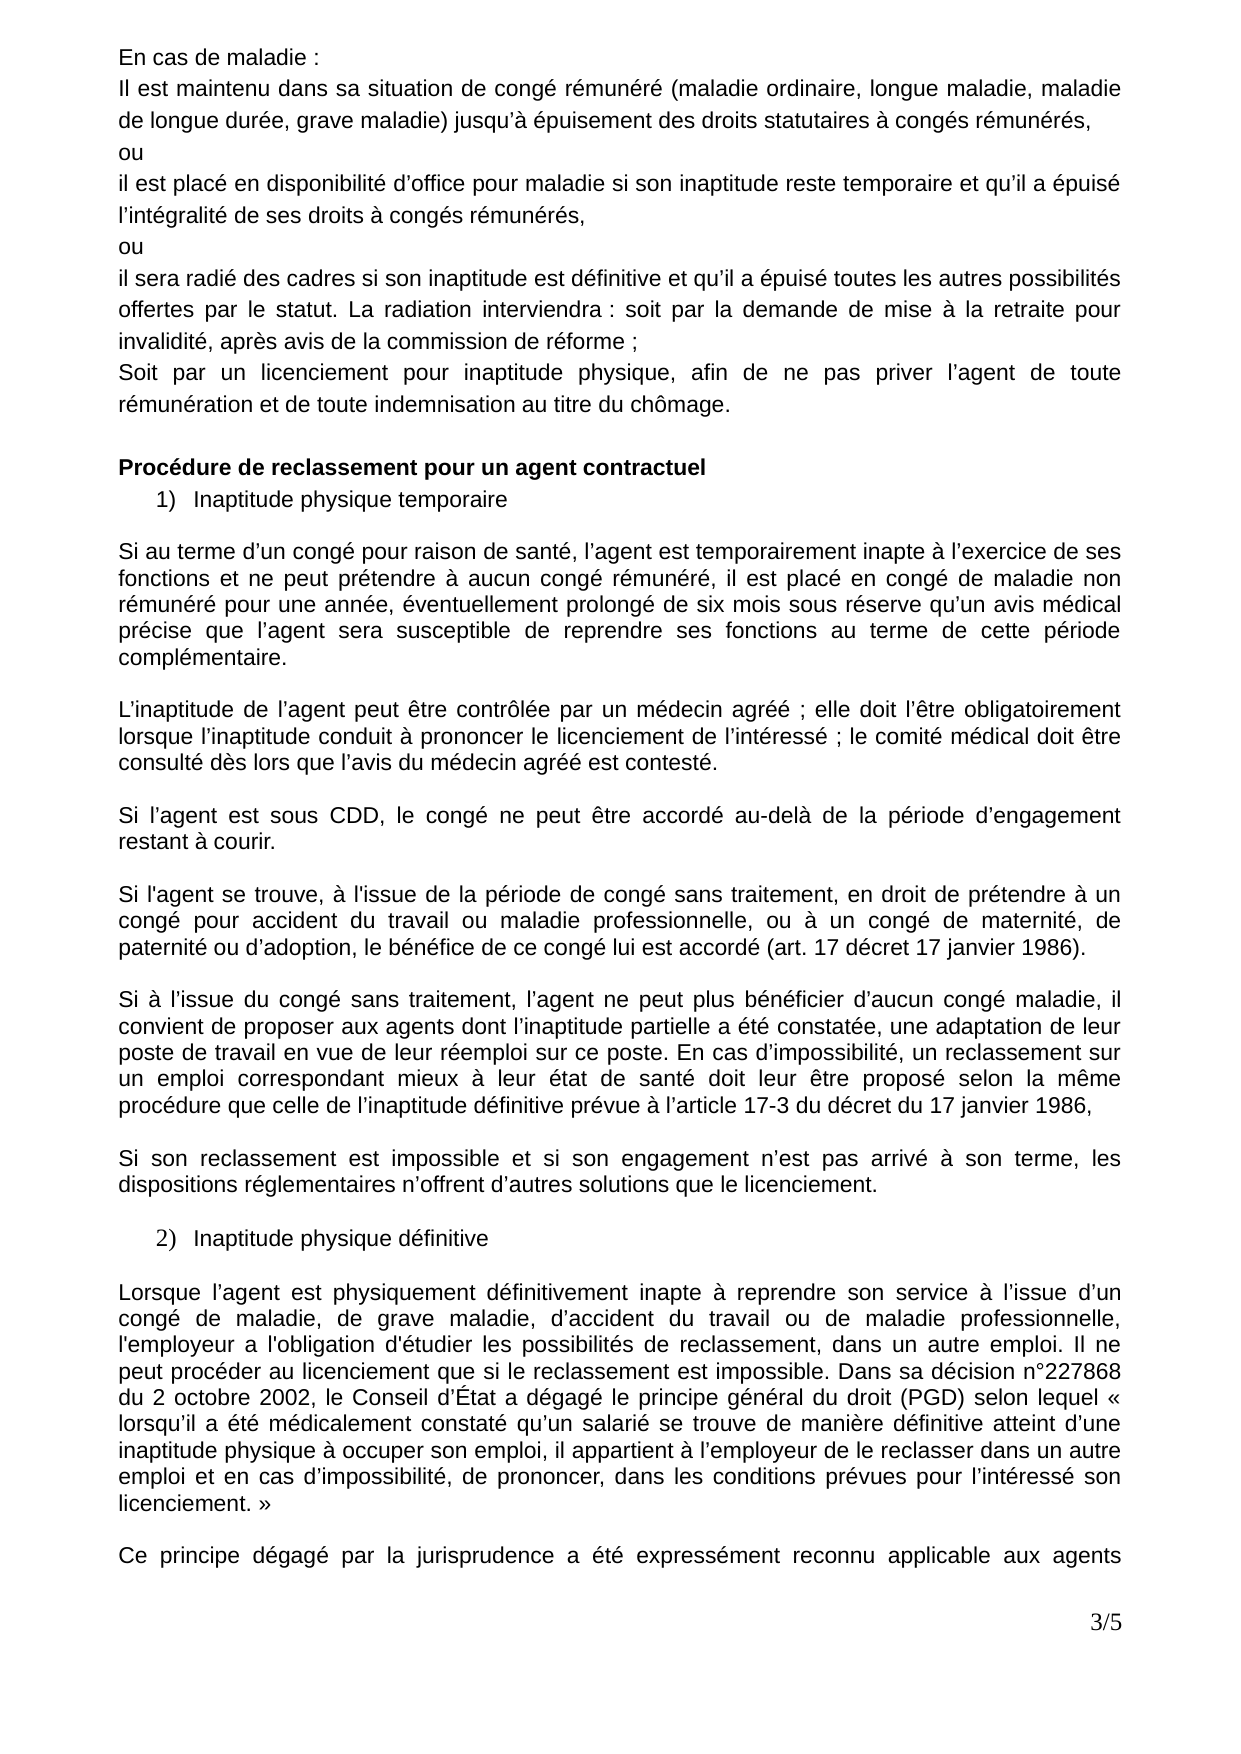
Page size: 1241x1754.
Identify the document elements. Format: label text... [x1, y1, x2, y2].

text Si à l’issue du congé sans traitement, l’agent ne peut plus bénéficier d’aucun congé maladie, il convient de proposer aux agents dont l’inaptitude partielle a été constatée, une adaptation de leur poste de travail en vue de leur réemploi sur ce poste. En cas d’impossibilité, un reclassement sur un emploi correspondant mieux à leur état de santé doit leur être proposé selon la même procédure que celle de l’inaptitude définitive prévue à l’article 17-3 du décret du 17 janvier 1986, [118, 986, 1122, 1118]
list Inaptitude physique temporaire [156, 486, 1122, 512]
list Inaptitude physique définitive [156, 1223, 1122, 1252]
text il sera radié des cadres si son inaptitude est définitive et qu’il a épuisé toutes les autres possibilités offertes par le statut. La radiation interviendra : soit par la demande de mise à la retraite pour invalidité, après avis de la commission de réforme ; [118, 265, 1122, 354]
text L’inaptitude de l’agent peut être contrôlée par un médecin agréé ; elle doit l’être obligatoirement lorsque l’inaptitude conduit à prononcer le licenciement de l’intéressé ; le comité médical doit être consulté dès lors que l’avis du médecin agréé est contesté. [118, 696, 1122, 776]
text Si son reclassement est impossible et si son engagement n’est pas arrivé à son terme, les dispositions réglementaires n’offrent d’autres solutions que le licenciement. [118, 1144, 1122, 1197]
text il est placé en disponibilité d’office pour maladie si son inaptitude reste temporaire et qu’il a épuisé l’intégralité de ses droits à congés rémunérés, [118, 170, 1122, 228]
text ou [118, 138, 1122, 165]
text Lorsque l’agent est physiquement définitivement inapte à reprendre son service à l’issue d’un congé de maladie, de grave maladie, d’accident du travail ou de maladie professionnelle, l'employeur a l'obligation d'étudier les possibilités de reclassement, dans un autre emploi. Il ne peut procéder au licenciement que si le reclassement est impossible. Dans sa décision n°227868 du 2 octobre 2002, le Conseil d’État a dégagé le principe général du droit (PGD) selon lequel « lorsqu’il a été médicalement constaté qu’un salarié se trouve de manière définitive atteint d’une inaptitude physique à occuper son emploi, il appartient à l’employeur de le reclasser dans un autre emploi et en cas d’impossibilité, de prononcer, dans les conditions prévues pour l’intéressé son licenciement. » [118, 1279, 1122, 1516]
text Si l’agent est sous CDD, le congé ne peut être accordé au-delà de la période d’engagement restant à courir. [118, 802, 1122, 854]
text Ce principe dégagé par la jurisprudence a été expressément reconnu applicable aux agents [118, 1542, 1122, 1568]
text Soit par un licenciement pour inaptitude physique, afin de ne pas priver l’agent de toute rémunération et de toute indemnisation au titre du chômage. [118, 359, 1122, 417]
text Si l'agent se trouve, à l'issue de la période de congé sans traitement, en droit de prétendre à un congé pour accident du travail ou maladie professionnelle, ou à un congé de maternité, de paternité ou d’adoption, le bénéfice de ce congé lui est accordé (art. 17 décret 17 janvier 1986). [118, 881, 1122, 960]
text Il est maintenu dans sa situation de congé rémunéré (maladie ordinaire, longue maladie, maladie de longue durée, grave maladie) jusqu’à épuisement des droits statutaires à congés rémunérés, [118, 75, 1122, 133]
text Procédure de reclassement pour un agent contractuel [118, 454, 1122, 480]
text ou [118, 233, 1122, 259]
text En cas de maladie : [118, 44, 1122, 70]
text Si au terme d’un congé pour raison de santé, l’agent est temporairement inapte à l’exercice de ses fonctions et ne peut prétendre à aucun congé rémunéré, il est placé en congé de maladie non rémunéré pour une année, éventuellement prolongé de six mois sous réserve qu’un avis médical précise que l’agent sera susceptible de reprendre ses fonctions au terme de cette période complémentaire. [118, 538, 1122, 670]
